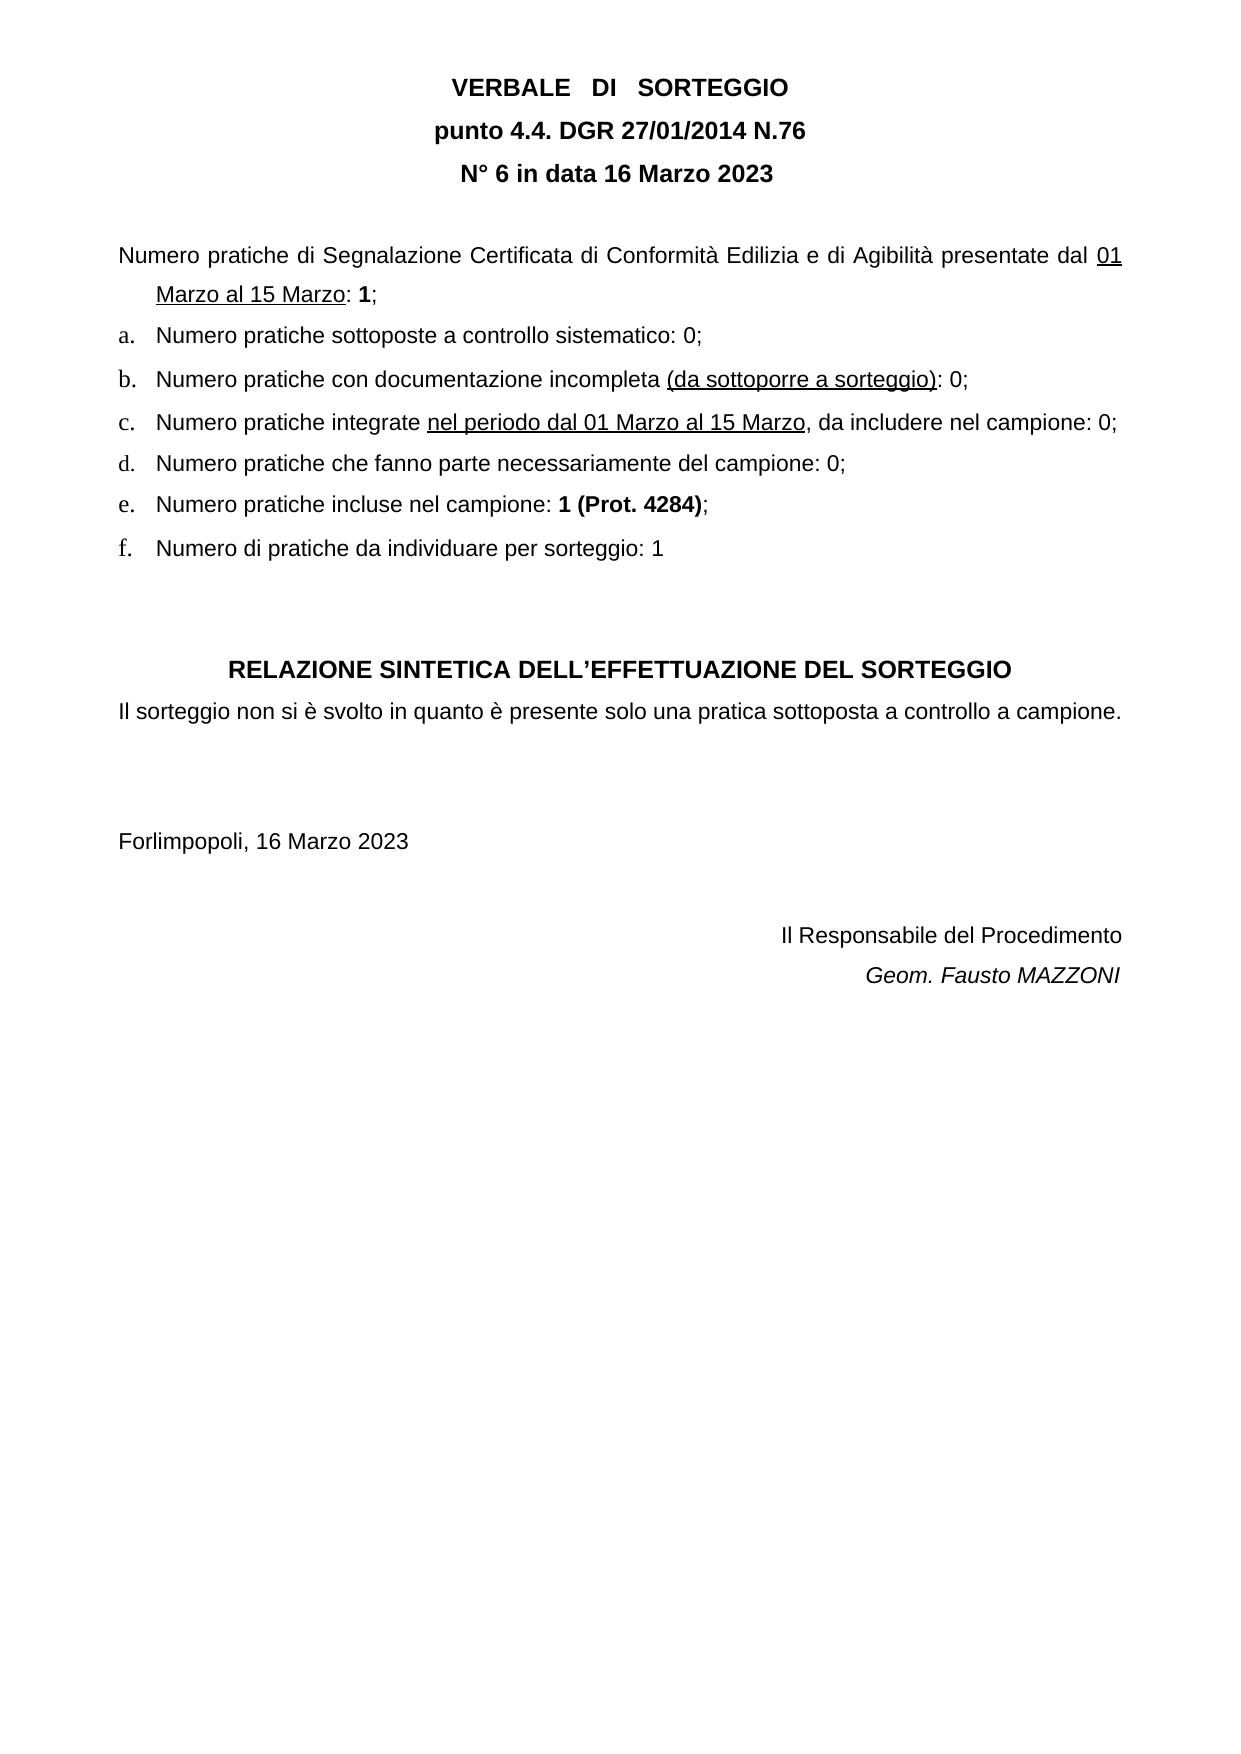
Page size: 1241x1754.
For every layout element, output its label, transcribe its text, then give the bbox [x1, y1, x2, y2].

subtitle Geom. Fausto MAZZONI [118, 962, 1122, 988]
list Numero pratiche con documentazione incompleta (da sottoporre a sorteggio): 0; [118, 364, 1122, 392]
text Il sorteggio non si è svolto in quanto è presente solo una pratica sottoposta a controllo a campione. [118, 698, 1122, 724]
text punto 4.4. DGR 27/01/2014 N.76 [118, 116, 1122, 144]
list Numero di pratiche da individuare per sorteggio: 1 [118, 533, 1122, 561]
subtitle RELAZIONE SINTETICA DELL’EFFETTUAZIONE DEL SORTEGGIO [118, 655, 1122, 683]
subtitle Numero pratiche di Segnalazione Certificata di Conformità Edilizia e di Agibilità presentate dal 01 Marzo al 15 Marzo: 1; [118, 242, 1122, 307]
list Numero pratiche integrate nel periodo dal 01 Marzo al 15 Marzo, da includere nel campione: 0; [118, 407, 1122, 436]
list Numero pratiche incluse nel campione: 1 (Prot. 4284); [118, 489, 1122, 518]
subtitle Forlimpopoli, 16 Marzo 2023 [118, 828, 1122, 854]
subtitle Il Responsabile del Procedimento [118, 922, 1122, 949]
list Numero pratiche sottoposte a controllo sistematico: 0; [118, 321, 1122, 349]
text VERBALE DI SORTEGGIO [118, 73, 1122, 101]
list Numero pratiche che fanno parte necessariamente del campione: 0; [118, 450, 1122, 476]
text N° 6 in data 16 Marzo 2023 [118, 159, 1122, 188]
